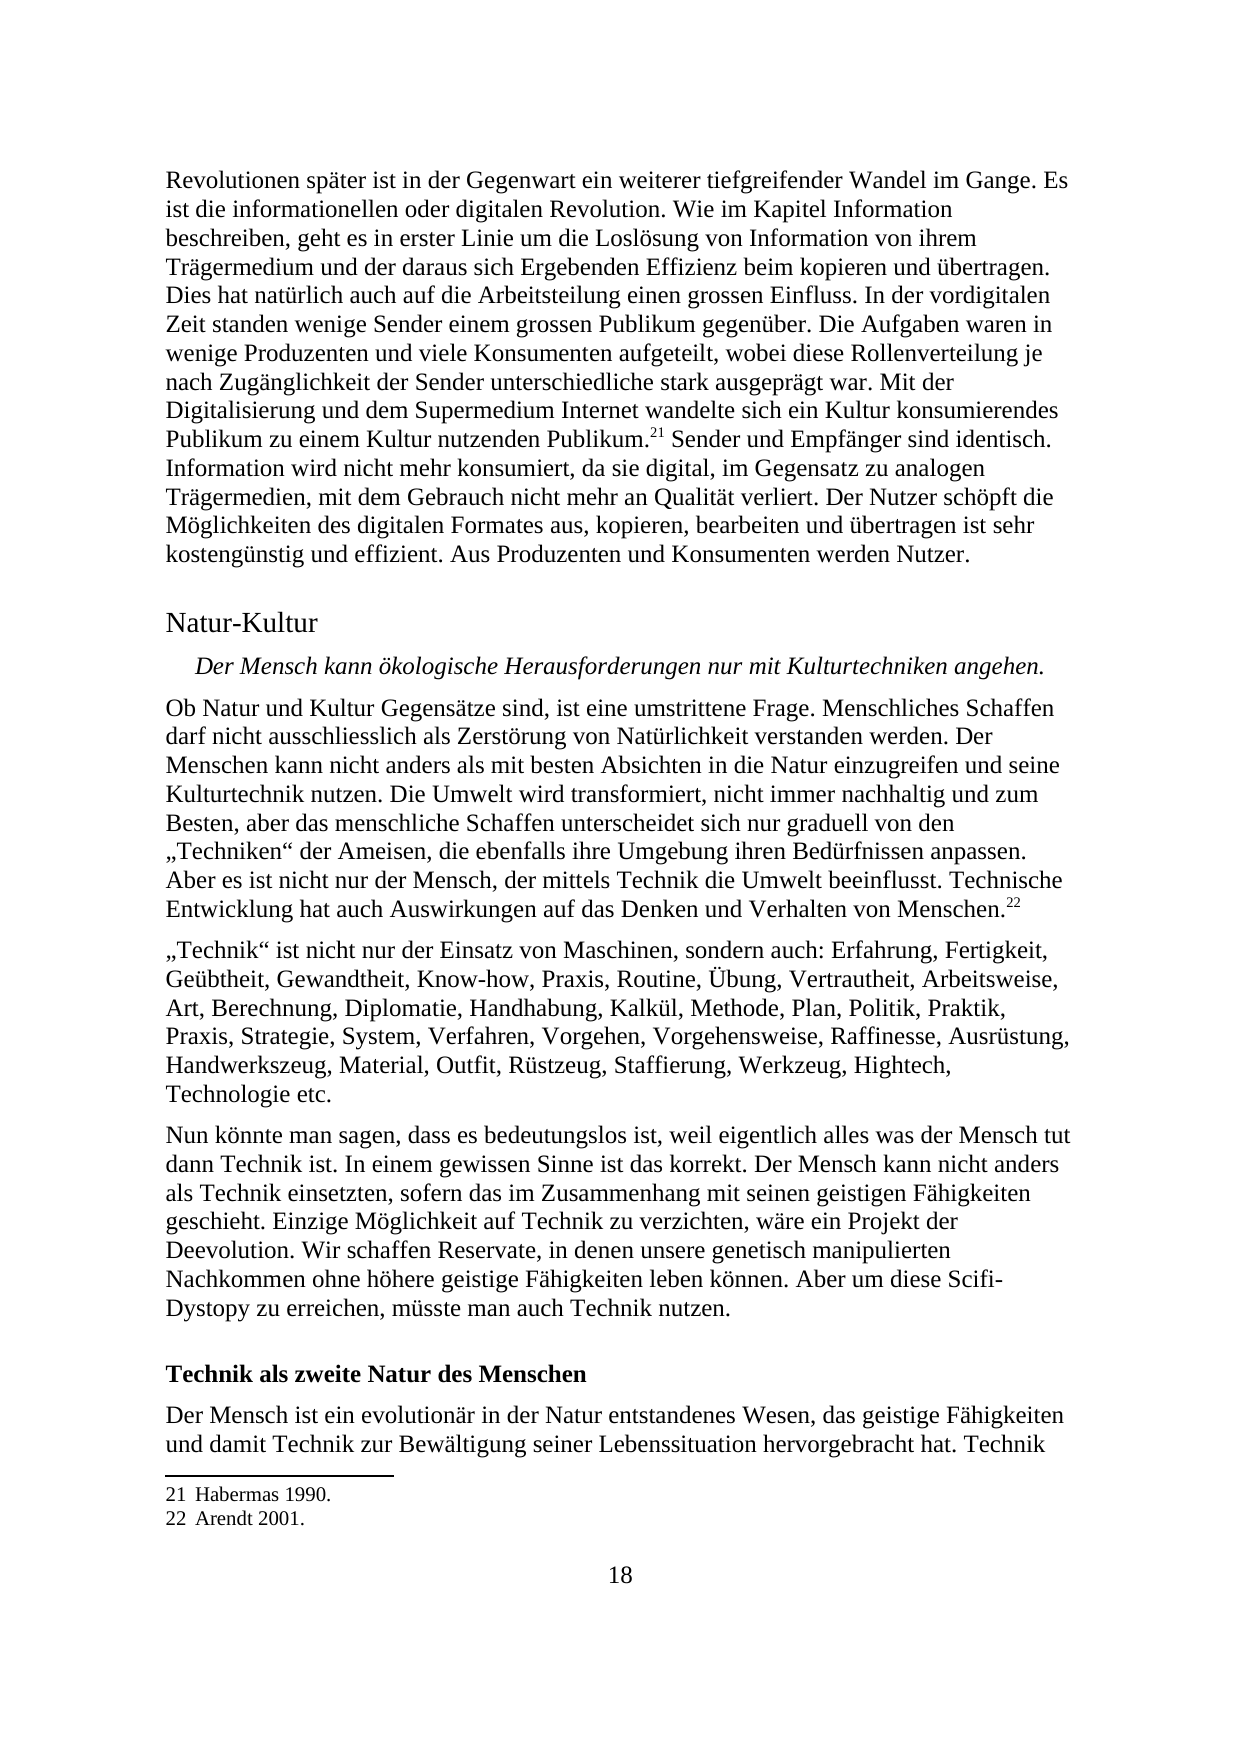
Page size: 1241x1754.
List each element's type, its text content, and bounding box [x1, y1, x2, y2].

text „Technik“ ist nicht nur der Einsatz von Maschinen, sondern auch: Erfahrung, Fertigkeit, Geübtheit, Gewandtheit, Know-how, Praxis, Routine, Übung, Vertrautheit, Arbeitsweise, Art, Berechnung, Diplomatie, Handhabung, Kalkül, Methode, Plan, Politik, Praktik, Praxis, Strategie, System, Verfahren, Vorgehen, Vorgehensweise, Raffinesse, Ausrüstung, Handwerkszeug, Material, Outfit, Rüstzeug, Staffierung, Werkzeug, Hightech, Technologie etc. [165, 935, 1075, 1108]
text Der Mensch ist ein evolutionär in der Natur entstandenes Wesen, das geistige Fähigkeiten und damit Technik zur Bewältigung seiner Lebenssituation hervorgebracht hat. Technik [165, 1400, 1075, 1458]
subtitle Natur-Kultur [165, 605, 1075, 639]
subtitle Technik als zweite Natur des Menschen [165, 1359, 1075, 1388]
text Nun könnte man sagen, dass es bedeutungslos ist, weil eigentlich alles was der Mensch tut dann Technik ist. In einem gewissen Sinne ist das korrekt. Der Mensch kann nicht anders als Technik einsetzten, sofern das im Zusammenhang mit seinen geistigen Fähigkeiten geschieht. Einzige Möglichkeit auf Technik zu verzichten, wäre ein Projekt der Deevolution. Wir schaffen Reservate, in denen unsere genetisch manipulierten Nachkommen ohne höhere geistige Fähigkeiten leben können. Aber um diese Scifi-Dystopy zu erreichen, müsste man auch Technik nutzen. [165, 1120, 1075, 1321]
text Ob Natur und Kultur Gegensätze sind, ist eine umstrittene Frage. Menschliches Schaffen darf nicht ausschliesslich als Zerstörung von Natürlichkeit verstanden werden. Der Menschen kann nicht anders als mit besten Absichten in die Natur einzugreifen und seine Kulturtechnik nutzen. Die Umwelt wird transformiert, nicht immer nachhaltig und zum Besten, aber das menschliche Schaffen unterscheidet sich nur graduell von den „Techniken“ der Ameisen, die ebenfalls ihre Umgebung ihren Bedürfnissen anpassen. Aber es ist nicht nur der Mensch, der mittels Technik die Umwelt beeinflusst. Technische Entwicklung hat auch Auswirkungen auf das Denken und Verhalten von Menschen. [165, 693, 1075, 923]
text Habermas 1990. [165, 1482, 1075, 1506]
text Arendt 2001. [165, 1506, 1075, 1530]
text Revolutionen später ist in der Gegenwart ein weiterer tiefgreifender Wandel im Gange. Es ist die informationellen oder digitalen Revolution. Wie im Kapitel Information beschreiben, geht es in erster Linie um die Loslösung von Information von ihrem Trägermedium und der daraus sich Ergebenden Effizienz beim kopieren und übertragen. Dies hat natürlich auch auf die Arbeitsteilung einen grossen Einfluss. In der vordigitalen Zeit standen wenige Sender einem grossen Publikum gegenüber. Die Aufgaben waren in wenige Produzenten und viele Konsumenten aufgeteilt, wobei diese Rollenverteilung je nach Zugänglichkeit der Sender unterschiedliche stark ausgeprägt war. Mit der Digitalisierung und dem Supermedium Internet wandelte sich ein Kultur konsumierendes Publikum zu einem Kultur nutzenden Publikum. Sender und Empfänger sind identisch. Information wird nicht mehr konsumiert, da sie digital, im Gegensatz zu analogen Trägermedien, mit dem Gebrauch nicht mehr an Qualität verliert. Der Nutzer schöpft die Möglichkeiten des digitalen Formates aus, kopieren, bearbeiten und übertragen ist sehr kostengünstig und effizient. Aus Produzenten und Konsumenten werden Nutzer. [165, 165, 1075, 568]
text Der Mensch kann ökologische Herausforderungen nur mit Kulturtechniken angehen. [195, 651, 1075, 680]
